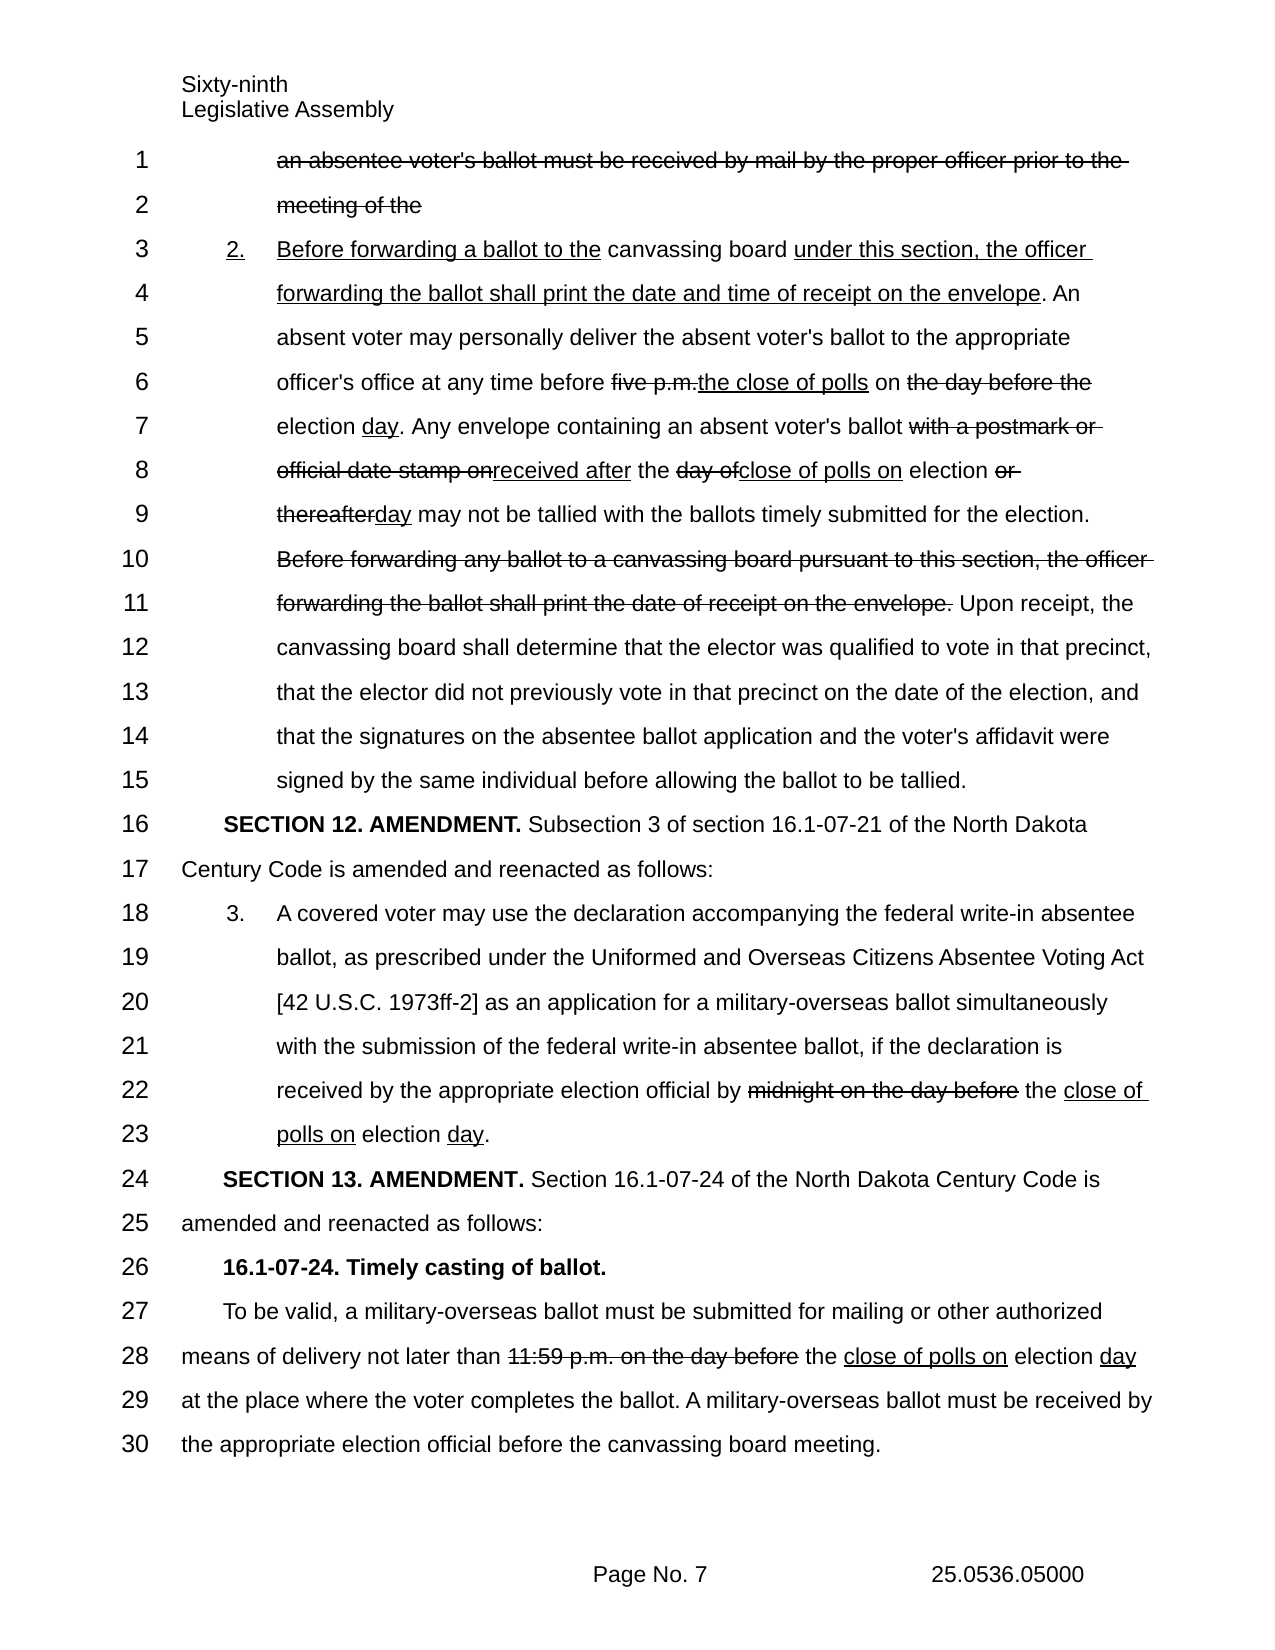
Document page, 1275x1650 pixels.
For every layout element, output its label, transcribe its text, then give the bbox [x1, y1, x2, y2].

text SECTION 13. AMENDMENT. Section 16.1‑07‑24 of the North Dakota Century Code is amended and reenacted as follows: [181, 1152, 1154, 1240]
subtitle 16.1‑07‑24. Timely casting of ballot. [181, 1240, 1154, 1284]
text 2. Before forwarding a ballot to the canvassing board under this section, the officer forwarding the ballot shall print the date and time of receipt on the envelope. An absent voter may personally deliver the absent voter's ballot to the appropriate officer's office at any time before five p.m.the close of polls on the day before the election day. Any envelope containing an absent voter's ballot with a postmark or official date stamp onreceived after the day ofclose of polls on election or thereafterday may not be tallied with the ballots timely submitted for the election. Before forwarding any ballot to a canvassing board pursuant to this section, the officer forwarding the ballot shall print the date of receipt on the envelope. Upon receipt, the canvassing board shall determine that the elector was qualified to vote in that precinct, that the elector did not previously vote in that precinct on the date of the election, and that the signatures on the absentee ballot application and the voter's affidavit were signed by the same individual before allowing the ballot to be tallied. [181, 222, 1154, 797]
text 3. A covered voter may use the declaration accompanying the federal write‑in absentee ballot, as prescribed under the Uniformed and Overseas Citizens Absentee Voting Act [42 U.S.C. 1973ff‑2] as an application for a military‑overseas ballot simultaneously with the submission of the federal write‑in absentee ballot, if the declaration is received by the appropriate election official by midnight on the day before the close of polls on election day. [181, 886, 1154, 1152]
text an absentee voter's ballot must be received by mail by the proper officer prior to the meeting of the [181, 133, 1154, 222]
text To be valid, a military‑overseas ballot must be submitted for mailing or other authorized means of delivery not later than 11:59 p.m. on the day before the close of polls on election day at the place where the voter completes the ballot. A military‑overseas ballot must be received by the appropriate election official before the canvassing board meeting. [181, 1284, 1154, 1461]
text SECTION 12. AMENDMENT. Subsection 3 of section 16.1‑07‑21 of the North Dakota Century Code is amended and reenacted as follows: [181, 797, 1154, 886]
